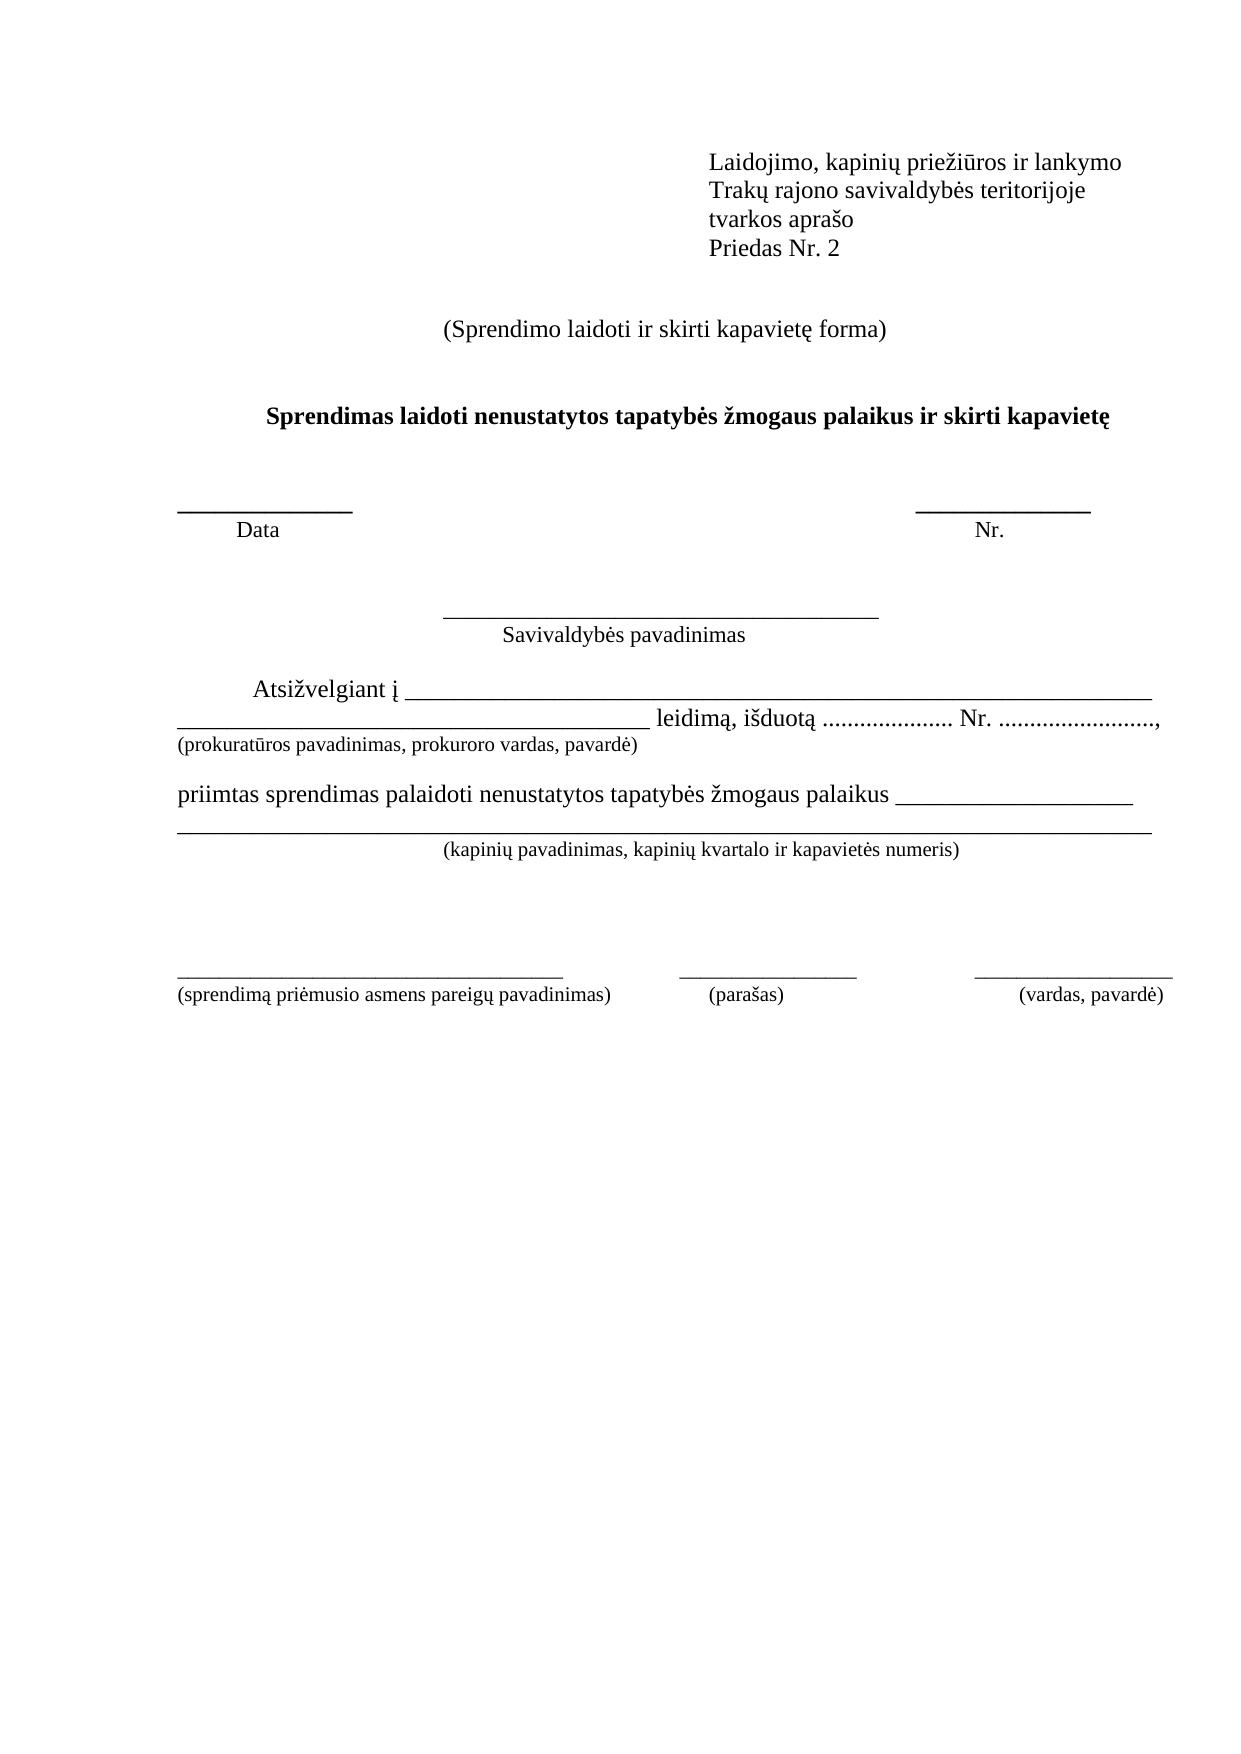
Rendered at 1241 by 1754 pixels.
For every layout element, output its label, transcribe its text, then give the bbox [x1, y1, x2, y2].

text (prokuratūros pavadinimas, prokuroro vardas, pavardė) [177, 731, 1181, 756]
text (Sprendimo laidoti ir skirti kapavietę forma) [177, 314, 1181, 343]
text Data Nr. [177, 516, 1181, 542]
text Trakų rajono savivaldybės teritorijoje [709, 176, 1181, 204]
text Laidojimo, kapinių priežiūros ir lankymo [709, 147, 1181, 176]
text (sprendimą priėmusio asmens pareigų pavadinimas) (parašas) (vardas, pavardė) [177, 981, 1181, 1006]
text ______________ ______________ [177, 487, 1181, 516]
text Sprendimas laidoti nenustatytos tapatybės žmogaus palaikus ir skirti kapavietę [177, 401, 1181, 429]
text tvarkos aprašo [709, 204, 1181, 233]
text priimtas sprendimas palaidoti nenustatytos tapatybės žmogaus palaikus ___________________ [177, 779, 1181, 808]
text ______________________________________ [177, 595, 1181, 621]
text leidimą, išduotą ..................... Nr. ........................., [177, 703, 1181, 731]
text Savivaldybės pavadinimas [177, 621, 1181, 648]
text Atsižvelgiant į [177, 674, 1181, 703]
text _____________________________________ _________________ ___________________ [177, 957, 1181, 981]
text (kapinių pavadinimas, kapinių kvartalo ir kapavietės numeris) [177, 837, 1181, 861]
text Priedas Nr. 2 [709, 233, 1181, 262]
